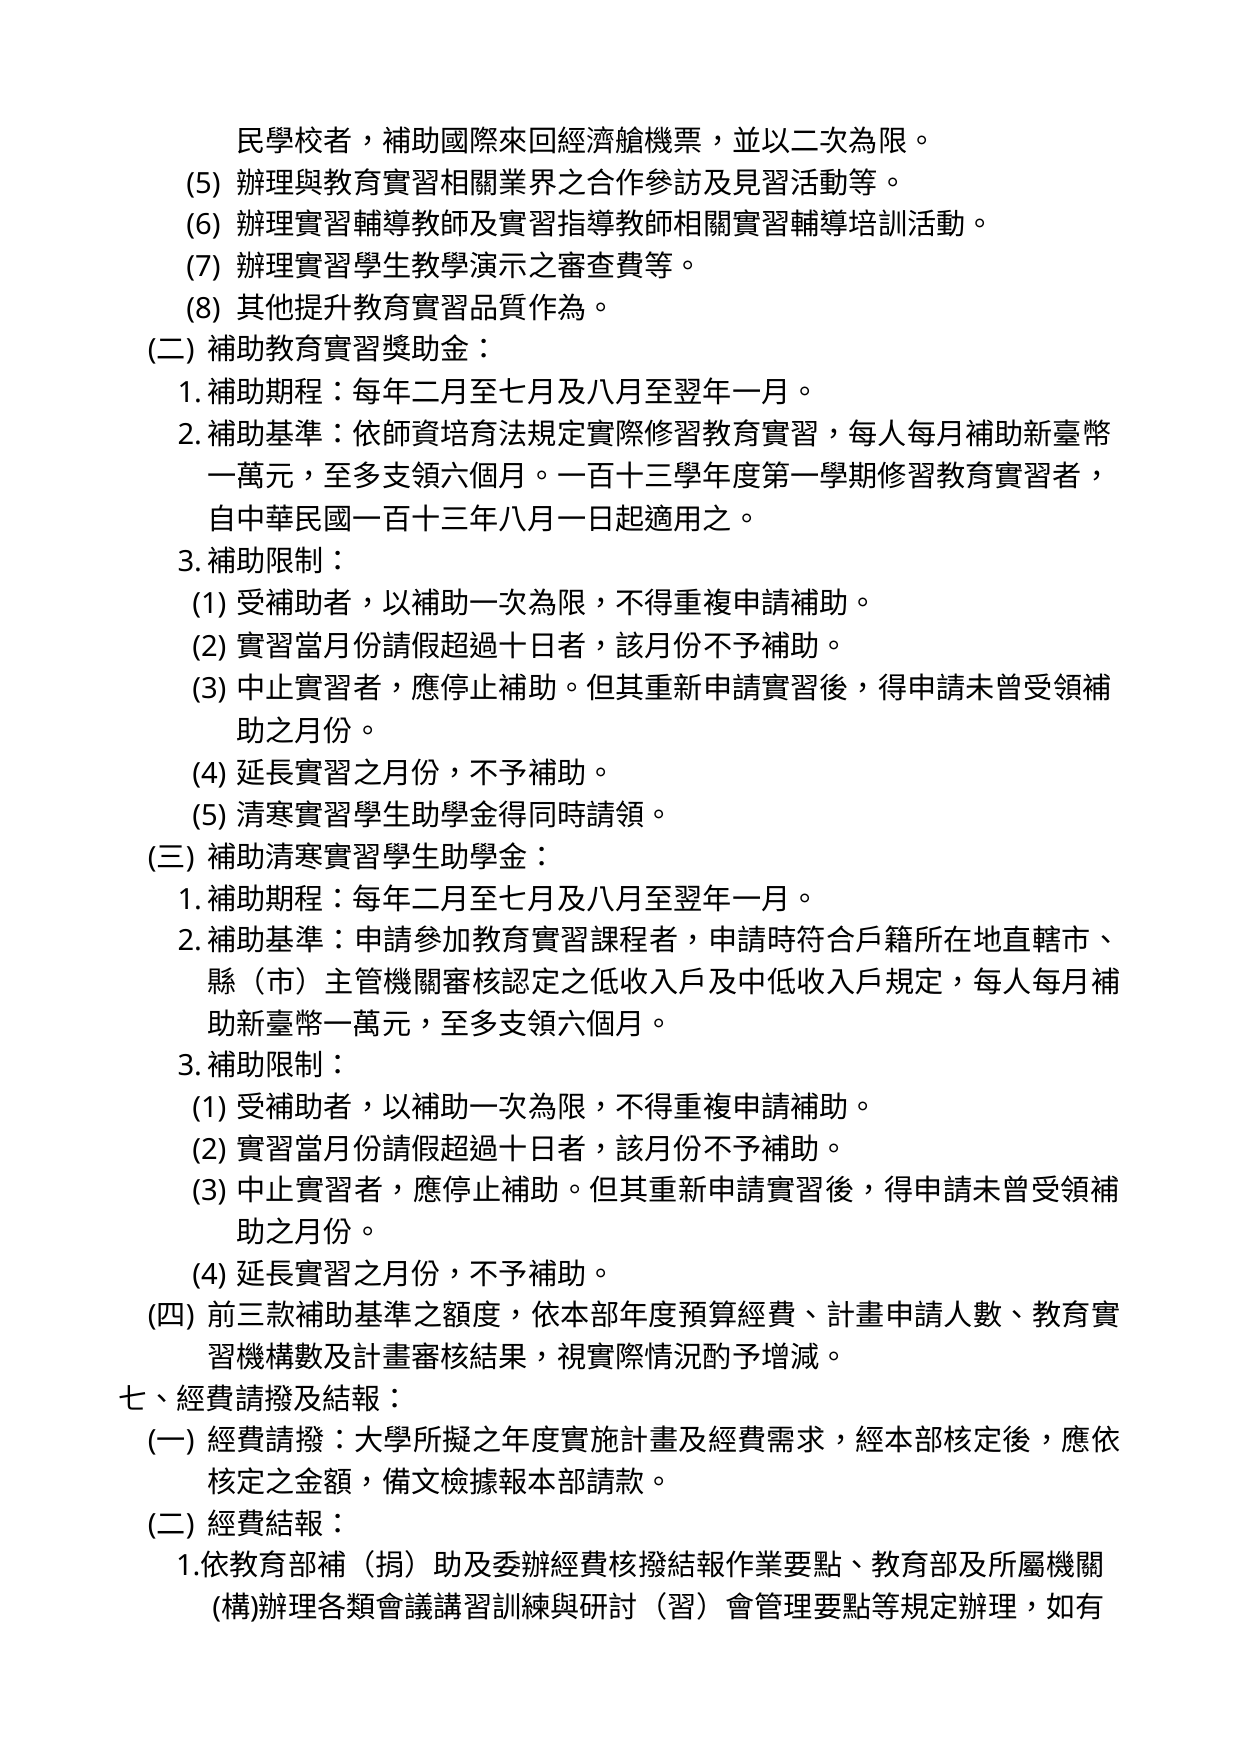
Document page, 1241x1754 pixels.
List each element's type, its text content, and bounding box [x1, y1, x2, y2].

list 清寒實習學生助學金得同時請領。 [192, 792, 1122, 834]
list 中止實習者，應停止補助。但其重新申請實習後，得申請未曾受領補助之月份。 [192, 1167, 1122, 1251]
list (構)辦理各類會議講習訓練與研討（習）會管理要點等規定辦理，如有 [168, 1584, 1122, 1626]
list 補助基準：依師資培育法規定實際修習教育實習，每人每月補助新臺幣一萬元，至多支領六個月。一百十三學年度第一學期修習教育實習者，自中華民國一百十三年八月一日起適用之。 [177, 411, 1122, 537]
list 實習當月份請假超過十日者，該月份不予補助。 [192, 622, 1122, 665]
list 延長實習之月份，不予補助。 [168, 1251, 1122, 1292]
list 辦理與教育實習相關業界之合作參訪及見習活動等。 [186, 160, 1122, 201]
list 辦理實習學生教學演示之審查費等。 [186, 243, 1122, 285]
list 受補助者，以補助一次為限，不得重複申請補助。 [192, 580, 1122, 622]
list 其他提升教育實習品質作為。 [186, 285, 1122, 326]
list 補助期程：每年二月至七月及八月至翌年一月。 [177, 368, 1122, 411]
list 前三款補助基準之額度，依本部年度預算經費、計畫申請人數、教育實習機構數及計畫審核結果，視實際情況酌予增減。 [148, 1292, 1122, 1376]
list 經費請撥：大學所擬之年度實施計畫及經費需求，經本部核定後，應依核定之金額，備文檢據報本部請款。 [148, 1417, 1122, 1501]
list 中止實習者，應停止補助。但其重新申請實習後，得申請未曾受領補助之月份。 [192, 665, 1122, 749]
list 辦理實習輔導教師及實習指導教師相關實習輔導培訓活動。 [186, 201, 1122, 243]
list 經費結報： [148, 1501, 1122, 1542]
list 補助清寒實習學生助學金： [148, 834, 1122, 876]
list 受補助者，以補助一次為限，不得重複申請補助。 [168, 1084, 1122, 1126]
list 補助限制： [177, 1042, 1122, 1084]
list 補助教育實習獎助金： [148, 326, 1122, 368]
list 延長實習之月份，不予補助。 [192, 749, 1122, 792]
list 補助限制： [177, 537, 1122, 580]
list 補助期程：每年二月至七月及八月至翌年一月。 [177, 876, 1122, 917]
list 1.依教育部補（捐）助及委辦經費核撥結報作業要點、教育部及所屬機關 [168, 1542, 1122, 1584]
list 民學校者，補助國際來回經濟艙機票，並以二次為限。 [186, 118, 1122, 160]
list 經費請撥及結報： [118, 1376, 1122, 1417]
list 補助基準：申請參加教育實習課程者，申請時符合戶籍所在地直轄市、縣（市）主管機關審核認定之低收入戶及中低收入戶規定，每人每月補助新臺幣一萬元，至多支領六個月。 [177, 917, 1122, 1042]
list 實習當月份請假超過十日者，該月份不予補助。 [168, 1126, 1122, 1167]
